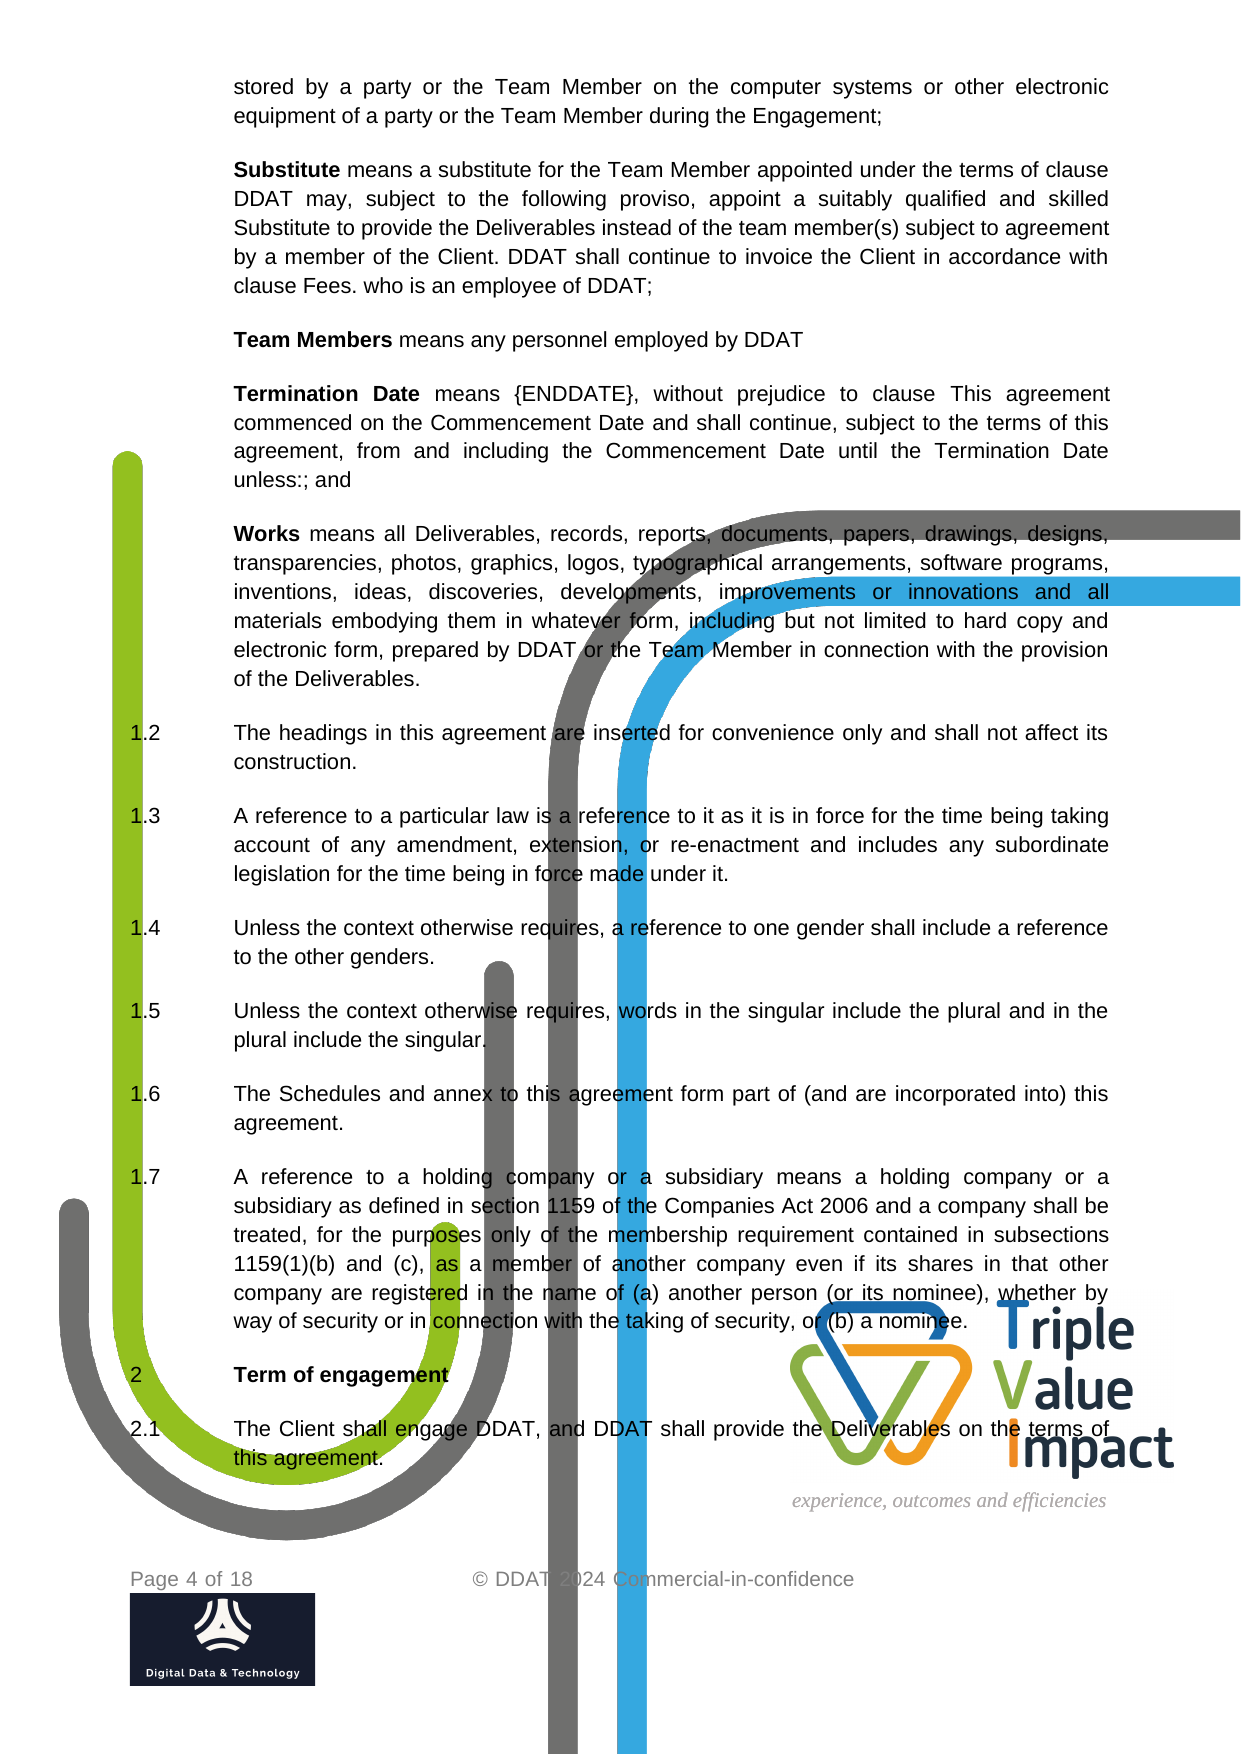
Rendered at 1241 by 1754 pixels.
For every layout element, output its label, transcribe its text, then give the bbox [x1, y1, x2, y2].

list Term of engagement [647, 1362, 790, 1388]
list The Schedules and annex to this agreement form part of (and are incorporated into) this agreement. [143, 1081, 484, 1135]
list The headings in this agreement are inserted for convenience only and shall not affect its construction. [578, 720, 629, 774]
list Term of engagement [578, 1362, 617, 1388]
list A reference to a particular law is a reference to it as it is in force for the time being taking account of any amendment, extension, or re-enactment and includes any subordinate legislation for the time being in force made under it. [143, 803, 548, 886]
list The headings in this agreement are inserted for convenience only and shall not affect its construction. [648, 720, 1110, 774]
list A reference to a holding company or a subsidiary means a holding company or a subsidiary as defined in section 1159 of the Companies Act 2006 and a company shall be treated, for the purposes only of the membership requirement contained in subsections 1159(1)(b) and (c), as a member of another company even if its shares in that other company are registered in the name of (a) another person (or its nominee), whether by way of security or in connection with the taking of security, or (b) a nominee. [647, 1164, 1110, 1334]
list Unless the context otherwise requires, a reference to one gender shall include a reference to the other genders. [647, 915, 1110, 969]
list A reference to a holding company or a subsidiary means a holding company or a subsidiary as defined in section 1159 of the Companies Act 2006 and a company shall be treated, for the purposes only of the membership requirement contained in subsections 1159(1)(b) and (c), as a member of another company even if its shares in that other company are registered in the name of (a) another person (or its nominee), whether by way of security or in connection with the taking of security, or (b) a nominee. [143, 1164, 484, 1334]
list Term of engagement [501, 1362, 548, 1388]
list Unless the context otherwise requires, a reference to one gender shall include a reference to the other genders. [143, 915, 548, 969]
list The Client shall engage DDAT, and DDAT shall provide the Deliverables on the terms of this agreement. [358, 1416, 454, 1471]
list A reference to a particular law is a reference to it as it is in force for the time being taking account of any amendment, extension, or re-enactment and includes any subordinate legislation for the time being in force made under it. [647, 803, 1110, 886]
text Substitute means a substitute for the Team Member appointed under the terms of clause ‎3.3 who is an employee of DDAT; [233, 157, 1110, 298]
list The Client shall engage DDAT, and DDAT shall provide the Deliverables on the terms of this agreement. [189, 1416, 384, 1455]
text Works means all Deliverables, records, reports, documents, papers, drawings, designs, transparencies, photos, graphics, logos, typographical arrangements, software programs, inventions, ideas, discoveries, developments, improvements or innovations and all materials embodying them in whatever form, including but not limited to hard copy and electronic form, prepared by DDAT or the Team Member in connection with the provision of the Deliverables. [233, 521, 741, 691]
list Unless the context otherwise requires, words in the singular include the plural and in the plural include the singular. [143, 998, 484, 1052]
list The Schedules and annex to this agreement form part of (and are incorporated into) this agreement. [647, 1081, 1110, 1135]
list The Schedules and annex to this agreement form part of (and are incorporated into) this agreement. [578, 1081, 617, 1135]
list The Client shall engage DDAT, and DDAT shall provide the Deliverables on the terms of this agreement. [130, 1416, 215, 1471]
list Unless the context otherwise requires, words in the singular include the plural and in the plural include the singular. [647, 998, 1110, 1052]
text Works means all Deliverables, records, reports, documents, papers, drawings, designs, transparencies, photos, graphics, logos, typographical arrangements, software programs, inventions, ideas, discoveries, developments, improvements or innovations and all materials embodying them in whatever form, including but not limited to hard copy and electronic form, prepared by DDAT or the Team Member in connection with the provision of the Deliverables. [596, 540, 1110, 691]
text Termination Date means {ENDDATE}, without prejudice to clause ‎2.2; and [233, 381, 1110, 493]
list Term of engagement [443, 1362, 477, 1388]
text Works means all Deliverables, records, reports, documents, papers, drawings, designs, transparencies, photos, graphics, logos, typographical arrangements, software programs, inventions, ideas, discoveries, developments, improvements or innovations and all materials embodying them in whatever form, including but not limited to hard copy and electronic form, prepared by DDAT or the Team Member in connection with the provision of the Deliverables. [677, 606, 1110, 691]
text Team Members means any personnel employed by DDAT [233, 327, 1110, 352]
list The Client shall engage DDAT, and DDAT shall provide the Deliverables on the terms of this agreement. [647, 1416, 790, 1471]
text Property means all documents, books, manuals, materials, records, correspondence, papers and information (on whatever media and wherever located) relating to the Business or affairs of the parties or its or their customers and business contacts, and any equipment, keys, hardware or software provided for a party's use by the other party during the Engagement, and any data or documents (including copies) produced, maintained or stored by a party or the Team Member on the computer systems or other electronic equipment of a party or the Team Member during the Engagement; [233, 74, 1110, 128]
list The Client shall engage DDAT, and DDAT shall provide the Deliverables on the terms of this agreement. [578, 1416, 617, 1471]
list Term of engagement [152, 1362, 421, 1388]
list The Client shall engage DDAT, and DDAT shall provide the Deliverables on the terms of this agreement. [451, 1416, 548, 1471]
list The headings in this agreement are inserted for convenience only and shall not affect its construction. [143, 720, 555, 774]
